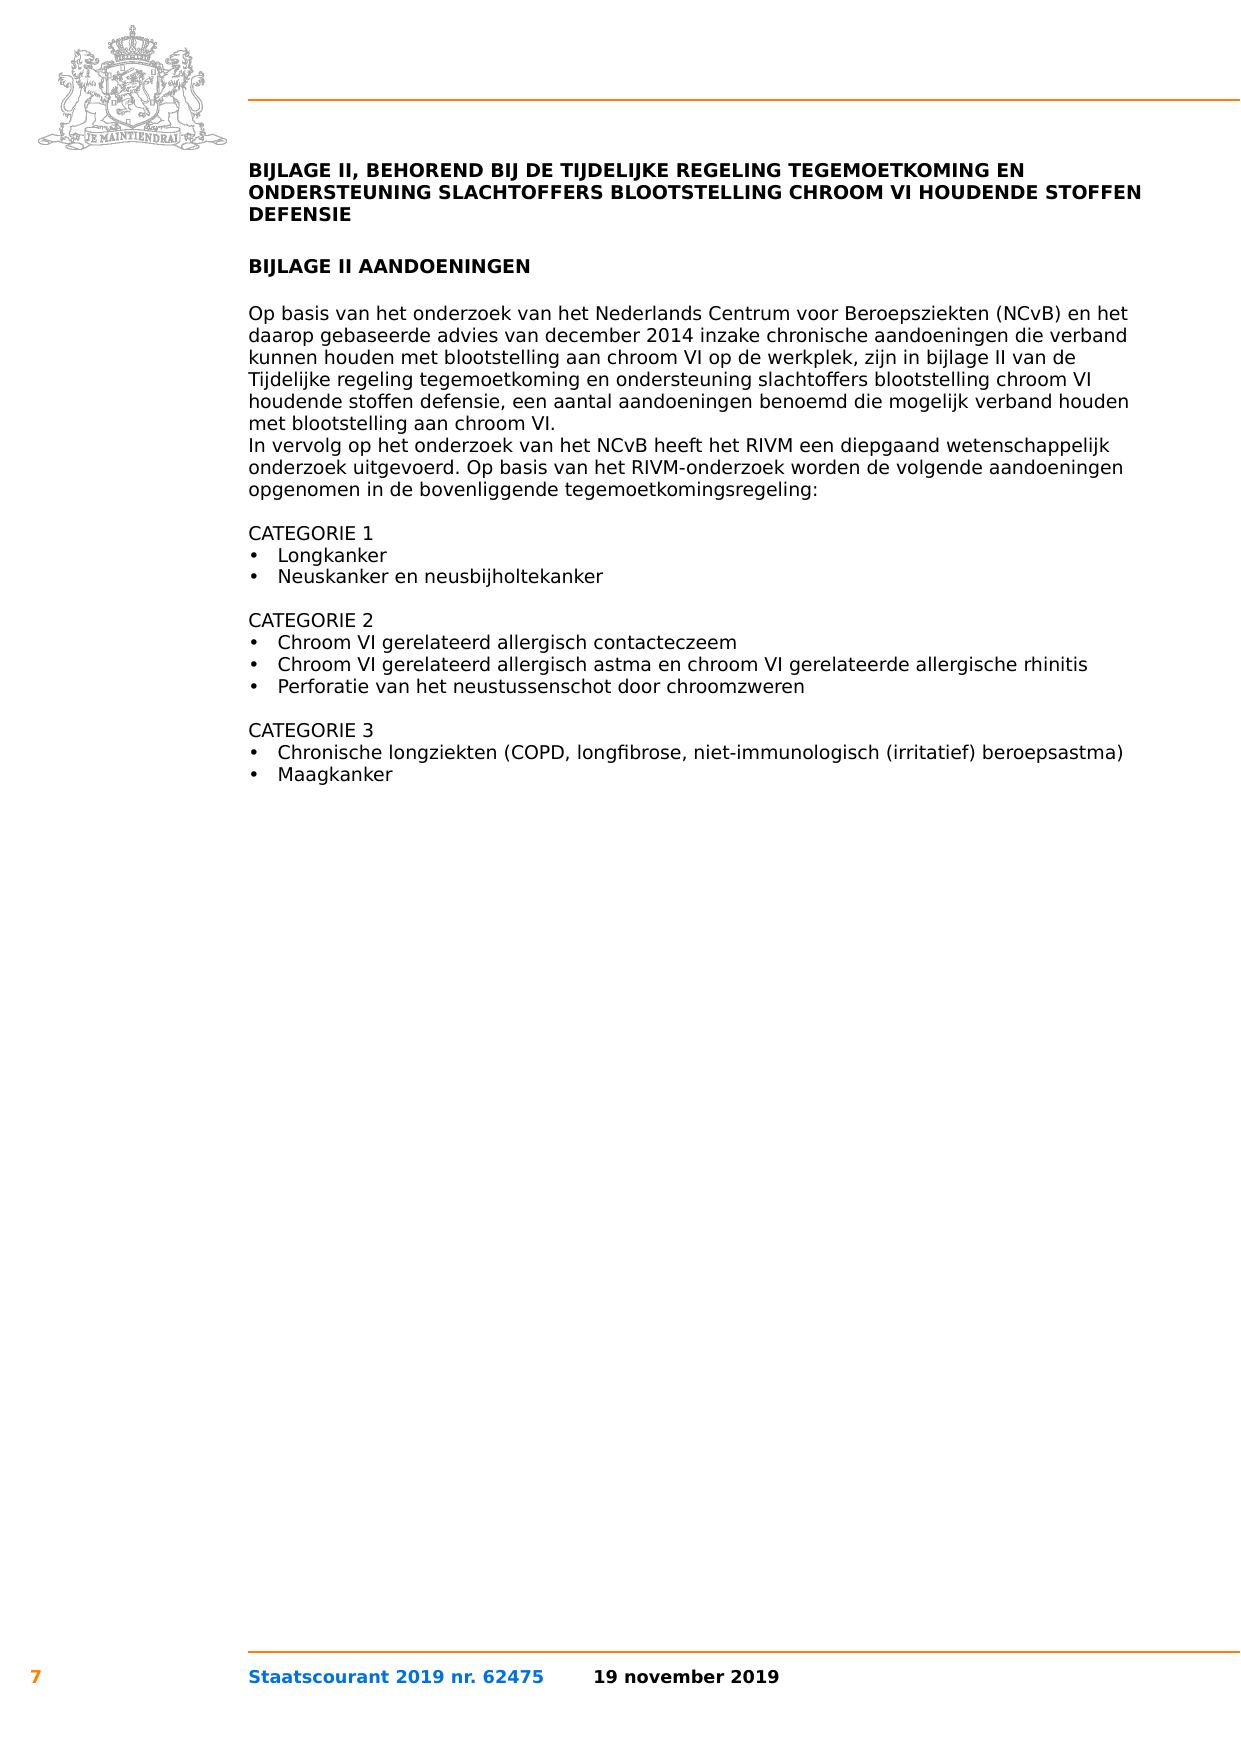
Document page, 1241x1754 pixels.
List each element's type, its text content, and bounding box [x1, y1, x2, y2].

text CATEGORIE 3 [248, 720, 1163, 742]
picture [38, 25, 227, 150]
text • Neuskanker en neusbijholtekanker [248, 566, 1163, 588]
text • Longkanker [248, 544, 1163, 566]
text CATEGORIE 1 [248, 522, 1163, 544]
text CATEGORIE 2 [248, 610, 1163, 632]
text In vervolg op het onderzoek van het NCvB heeft het RIVM een diepgaand wetenschappelijk onderzoek uitgevoerd. Op basis van het RIVM-onderzoek worden de volgende aandoeningen opgenomen in de bovenliggende tegemoetkomingsregeling: [248, 435, 1163, 501]
subtitle BIJLAGE II AANDOENINGEN [248, 256, 1163, 278]
text Op basis van het onderzoek van het Nederlands Centrum voor Beroepsziekten (NCvB) en het daarop gebaseerde advies van december 2014 inzake chronische aandoeningen die verband kunnen houden met blootstelling aan chroom VI op de werkplek, zijn in bijlage II van de Tijdelijke regeling tegemoetkoming en ondersteuning slachtoffers blootstelling chroom VI houdende stoffen defensie, een aantal aandoeningen benoemd die mogelijk verband houden met blootstelling aan chroom VI. [248, 303, 1163, 435]
text • Chronische longziekten (COPD, longfibrose, niet-immunologisch (irritatief) beroepsastma) [248, 742, 1163, 764]
text • Maagkanker [248, 764, 1163, 786]
text • Perforatie van het neustussenschot door chroomzweren [248, 676, 1163, 698]
subtitle BIJLAGE II, BEHOREND BIJ DE TIJDELIJKE REGELING TEGEMOETKOMING EN ONDERSTEUNING SLACHTOFFERS BLOOTSTELLING CHROOM VI HOUDENDE STOFFEN DEFENSIE [248, 160, 1163, 226]
text • Chroom VI gerelateerd allergisch contacteczeem [248, 632, 1163, 654]
text • Chroom VI gerelateerd allergisch astma en chroom VI gerelateerde allergische rhinitis [248, 654, 1163, 676]
